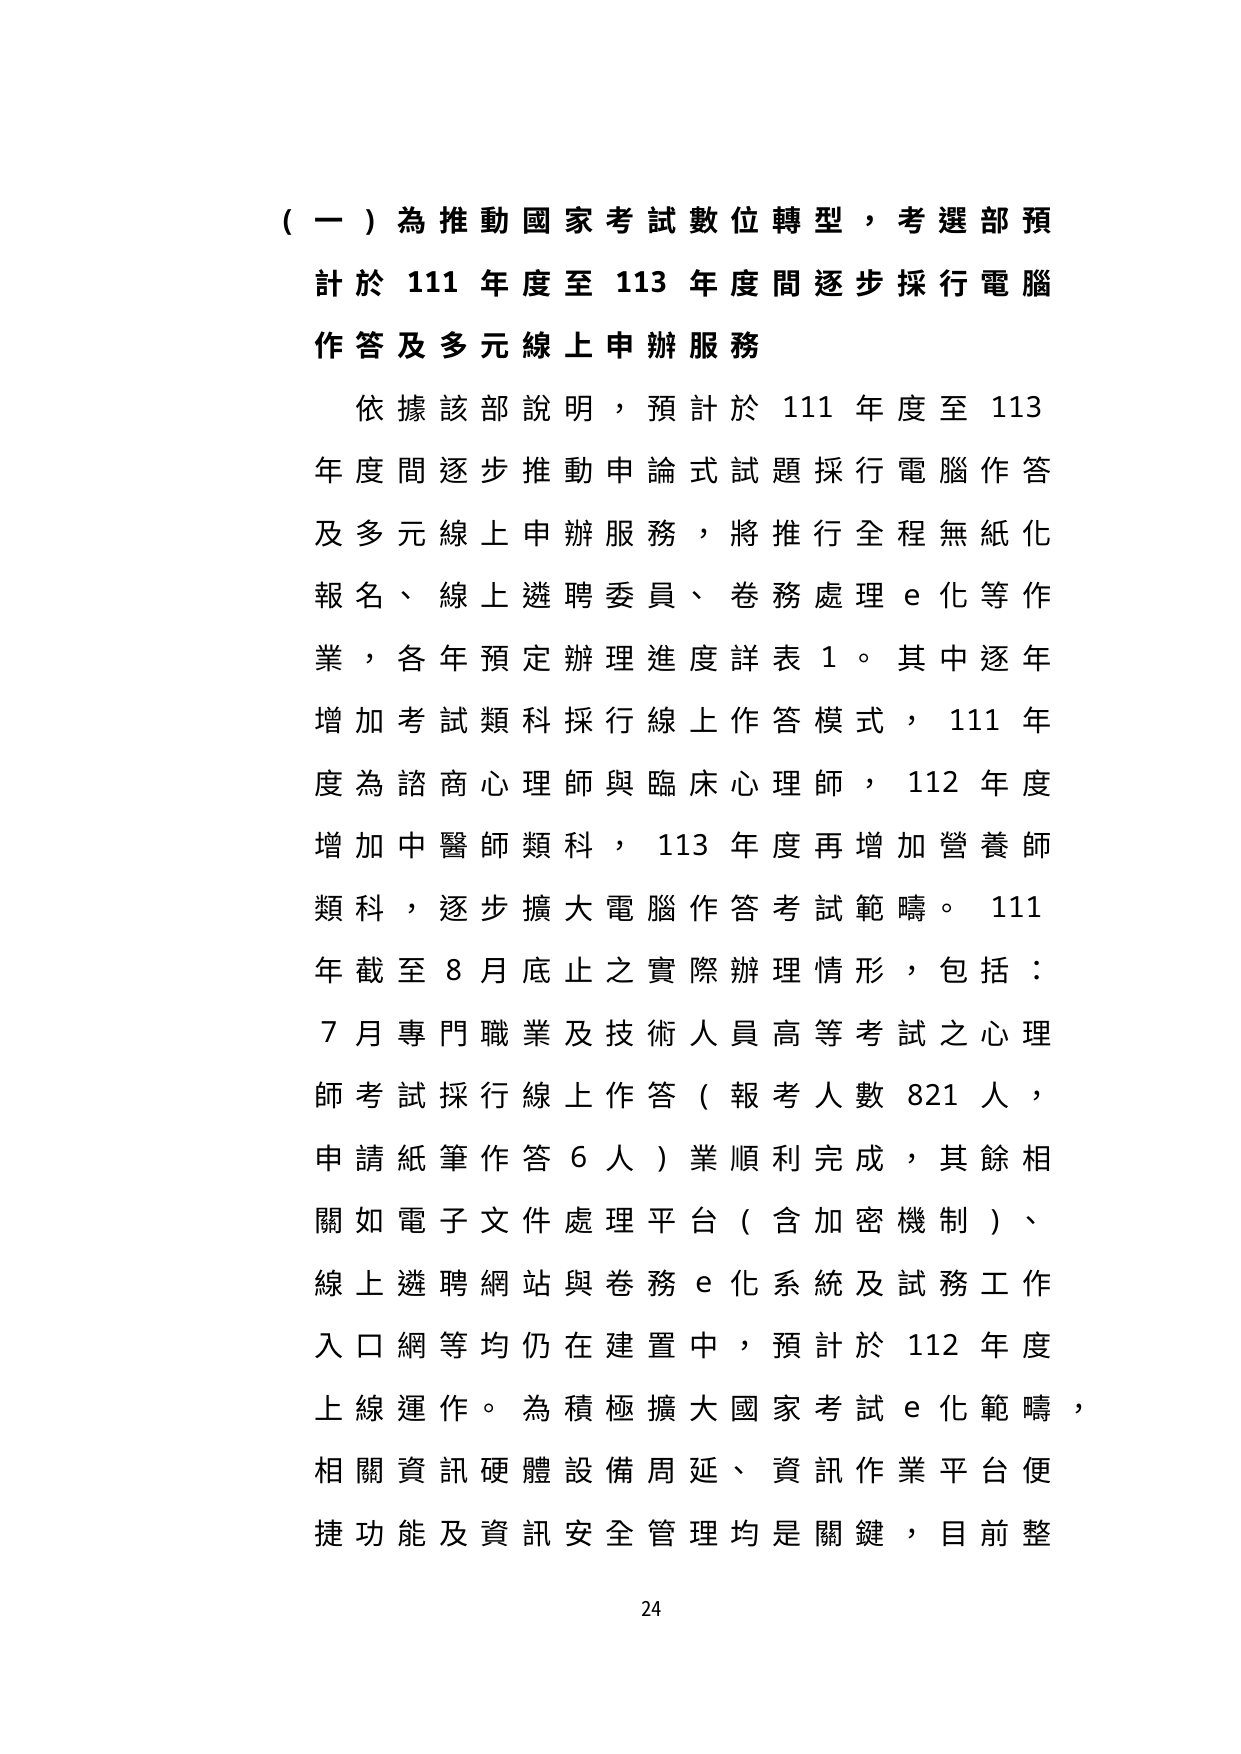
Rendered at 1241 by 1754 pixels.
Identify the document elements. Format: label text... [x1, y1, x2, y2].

text 依據該部說明，預計於111年度至113年度間逐步推動申論式試題採行電腦作答及多元線上申辦服務，將推行全程無紙化報名、線上遴聘委員、卷務處理e化等作業，各年預定辦理進度詳表1。其中逐年增加考試類科採行線上作答模式，111年度為諮商心理師與臨床心理師，112年度增加中醫師類科，113年度再增加營養師類科，逐步擴大電腦作答考試範疇。111年截至8月底止之實際辦理情形，包括：7月專門職業及技術人員高等考試之心理師考試採行線上作答(報考人數821人，申請紙筆作答6人)業順利完成，其餘相關如電子文件處理平台(含加密機制)、線上遴聘網站與卷務e化系統及試務工作入口網等均仍在建置中，預計於112年度上線運作。為積極擴大國家考試e化範疇，相關資訊硬體設備周延、資訊作業平台便捷功能及資訊安全管理均是關鍵，目前整體仍於初步試行階段，實際作業經驗尚待累積與檢討，允宜就國家考試數位轉型之各工作項目，妥適管控作業進度，並務實檢討歷次國家考試採線上作答實際應試成效，俾精進國家考試數位轉型之推動。 [271, 365, 1058, 1552]
text (一)為推動國家考試數位轉型，考選部預計於111年度至113年度間逐步採行電腦作答及多元線上申辦服務 [242, 177, 1058, 365]
